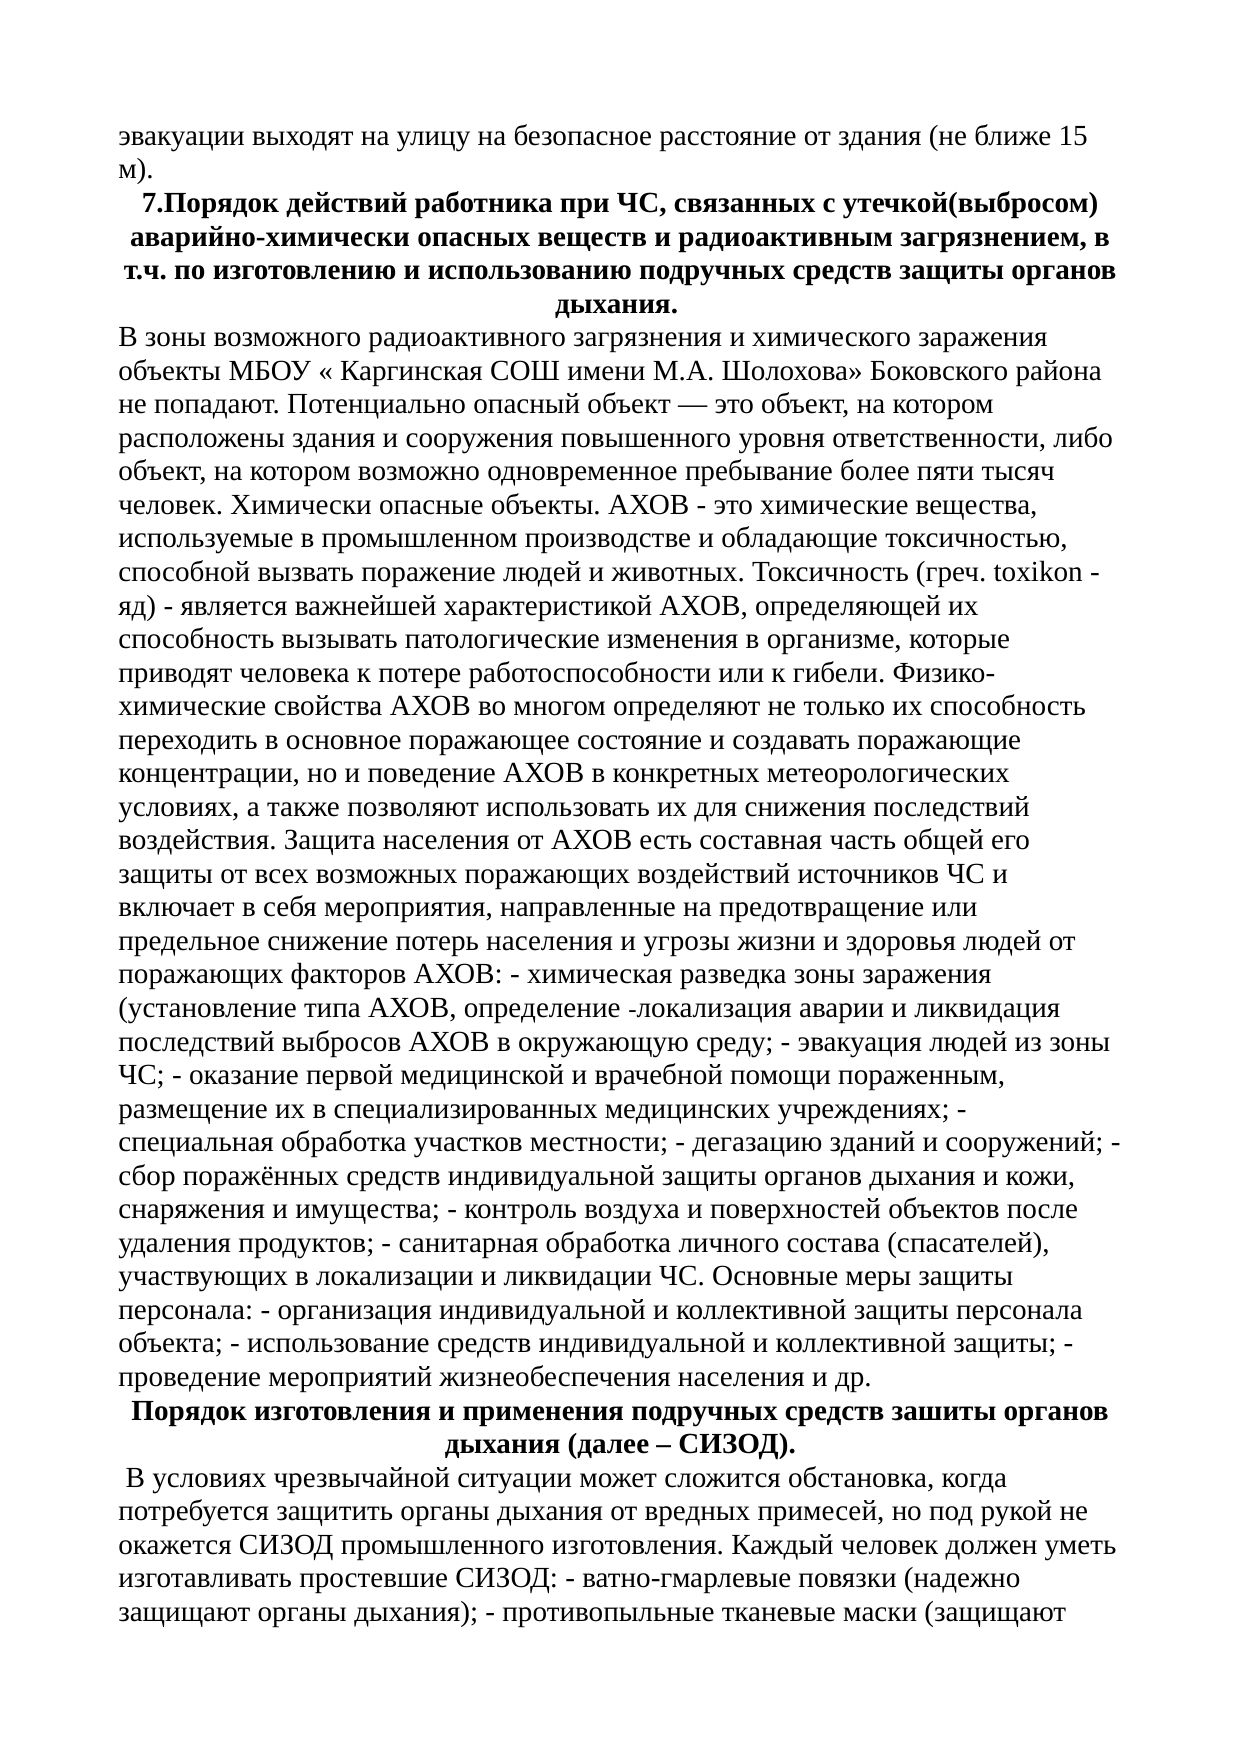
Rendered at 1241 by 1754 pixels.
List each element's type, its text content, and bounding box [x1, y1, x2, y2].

text эвакуации выходят на улицу на безопасное расстояние от здания (не ближе 15 м). [118, 118, 1122, 185]
text Порядок изготовления и применения подручных средств зашиты органов дыхания (далее – СИЗОД). [118, 1393, 1122, 1460]
text В условиях чрезвычайной ситуации может сложится обстановка, когда потребуется защитить органы дыхания от вредных примесей, но под рукой не окажется СИЗОД промышленного изготовления. Каждый человек должен уметь изготавливать простевшие СИЗОД: - ватно-гмарлевые повязки (надежно защищают органы дыхания); - противопыльные тканевые маски (защищают [118, 1460, 1122, 1627]
text 7.Порядок действий работника при ЧС, связанных с утечкой(выбросом) аварийно-химически опасных веществ и радиоактивным загрязнением, в т.ч. по изготовлению и использованию подручных средств защиты органов дыхания. [118, 185, 1122, 319]
text В зоны возможного радиоактивного загрязнения и химического заражения объекты МБОУ « Каргинская СОШ имени М.А. Шолохова» Боковского района не попадают. Потенциально опасный объект — это объект, на котором расположены здания и сооружения повышенного уровня ответственности, либо объект, на котором возможно одновременное пребывание более пяти тысяч человек. Химически опасные объекты. АХОВ - это химические вещества, используемые в промышленном производстве и обладающие токсичностью, способной вызвать поражение людей и животных. Токсичность (греч. toxikon - яд) - является важнейшей характеристикой АХОВ, определяющей их способность вызывать патологические изменения в организме, которые приводят человека к потере работоспособности или к гибели. Физико-химические свойства АХОВ во многом определяют не только их способность переходить в основное поражающее состояние и создавать поражающие концентрации, но и поведение АХОВ в конкретных метеорологических условиях, а также позволяют использовать их для снижения последствий воздействия. Защита населения от АХОВ есть составная часть общей его защиты от всех возможных поражающих воздействий источников ЧС и включает в себя мероприятия, направленные на предотвращение или предельное снижение потерь населения и угрозы жизни и здоровья людей от поражающих факторов АХОВ: - химическая разведка зоны заражения (установление типа АХОВ, определение -локализация аварии и ликвидация последствий выбросов АХОВ в окружающую среду; - эвакуация людей из зоны ЧС; - оказание первой медицинской и врачебной помощи пораженным, размещение их в специализированных медицинских учреждениях; - специальная обработка участков местности; - дегазацию зданий и сооружений; - сбор поражённых средств индивидуальной защиты органов дыхания и кожи, снаряжения и имущества; - контроль воздуха и поверхностей объектов после удаления продуктов; - санитарная обработка личного состава (спасателей), участвующих в локализации и ликвидации ЧС. Основные меры защиты персонала: - организация индивидуальной и коллективной защиты персонала объекта; - использование средств индивидуальной и коллективной защиты; - проведение мероприятий жизнеобеспечения населения и др. [118, 319, 1122, 1393]
